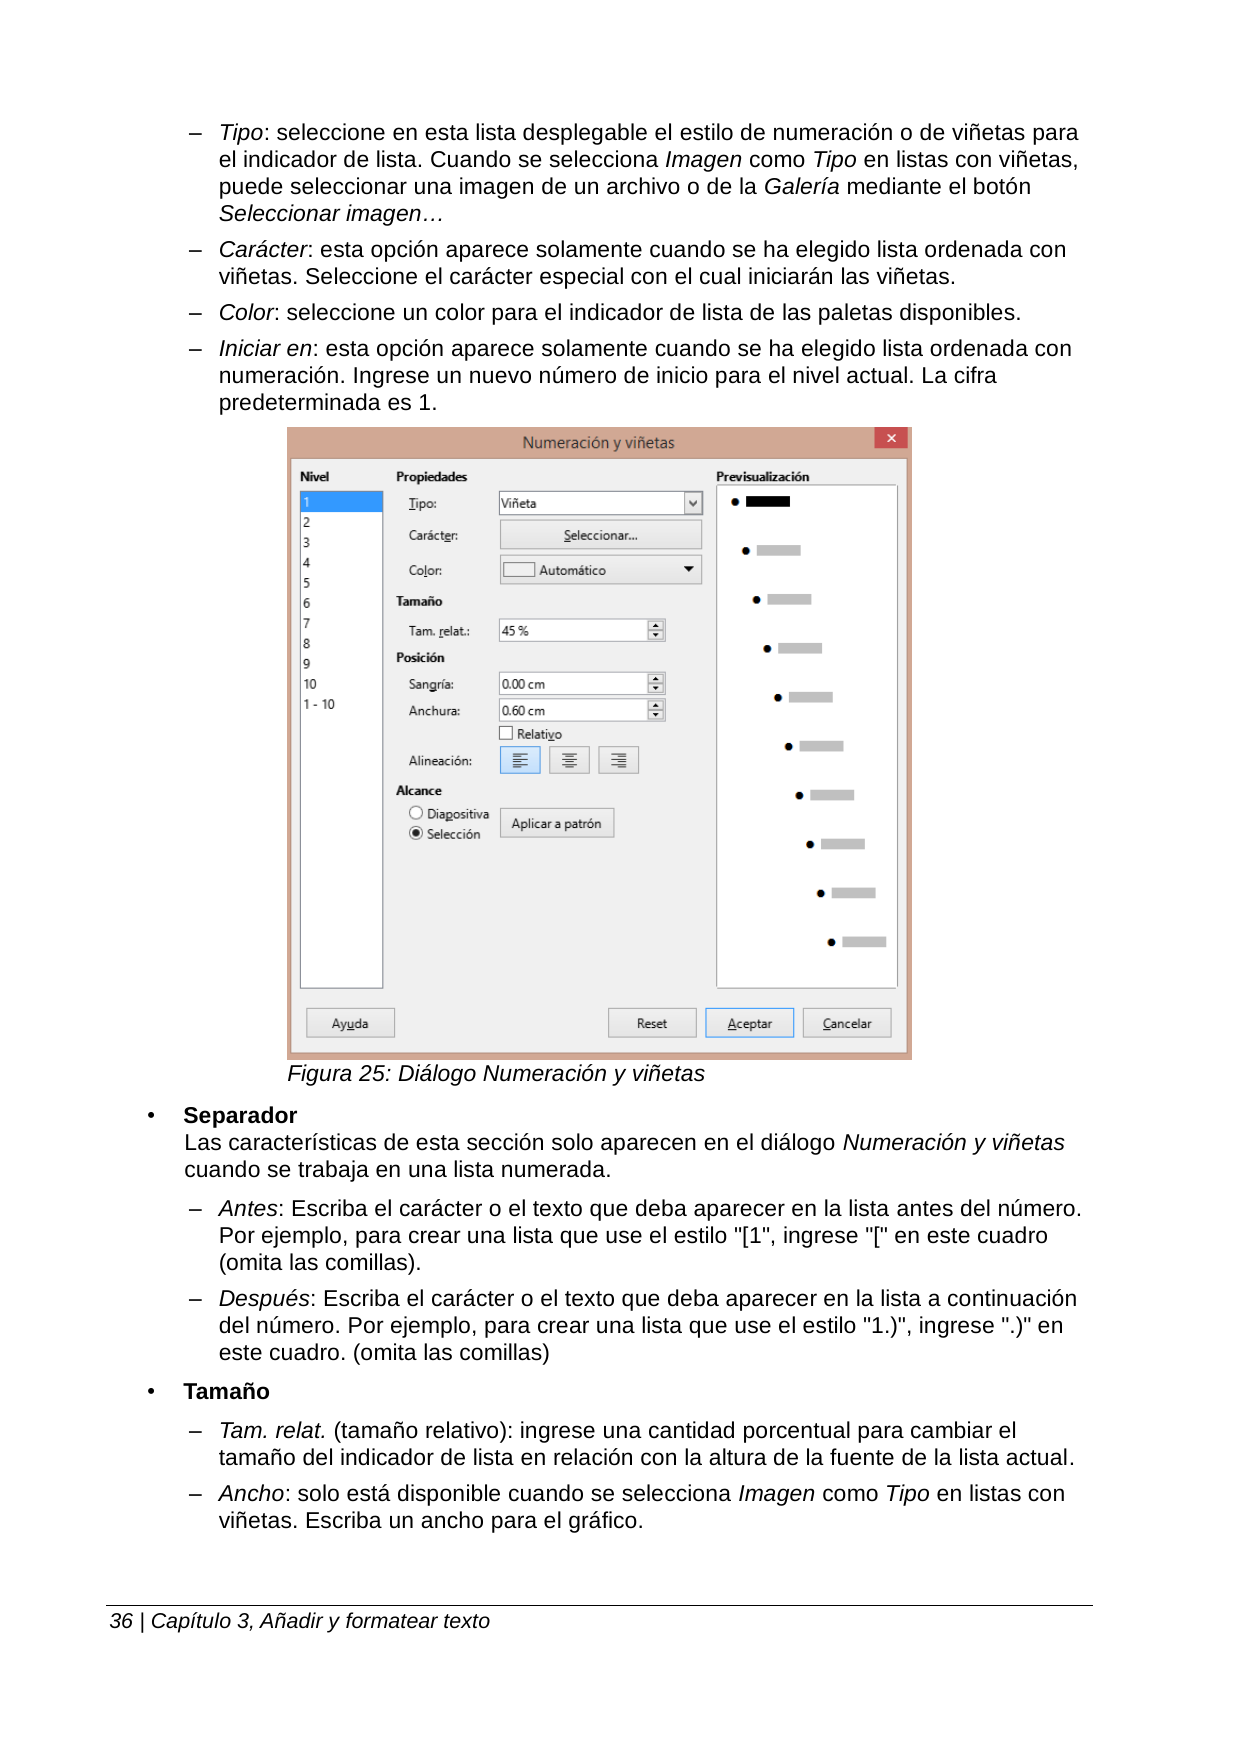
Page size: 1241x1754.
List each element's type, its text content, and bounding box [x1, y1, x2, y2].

list Separador Las características de esta sección solo aparecen en el diálogo Numeración y viñetas cuando se trabaja en una lista numerada. [144, 1098, 1093, 1186]
list Antes: Escriba el carácter o el texto que deba aparecer en la lista antes del número. Por ejemplo, para crear una lista que use el estilo "[1", ingrese "[" en este cuadro (omita las comillas). [189, 1194, 1093, 1276]
text Figura 25: Diálogo Numeración y viñetas [287, 1060, 912, 1086]
list Carácter: esta opción aparece solamente cuando se ha elegido lista ordenada con viñetas. Seleccione el carácter especial con el cual iniciarán las viñetas. [189, 235, 1093, 289]
list Color: seleccione un color para el indicador de lista de las paletas disponibles. [189, 298, 1093, 325]
picture [287, 427, 912, 1060]
list Tipo: seleccione en esta lista desplegable el estilo de numeración o de viñetas para el indicador de lista. Cuando se selecciona Imagen como Tipo en listas con viñetas, puede seleccionar una imagen de un archivo o de la Galería mediante el botón Seleccionar imagen… [189, 118, 1093, 226]
list Después: Escriba el carácter o el texto que deba aparecer en la lista a continuación del número. Por ejemplo, para crear una lista que use el estilo "1.)", ingrese ".)" en este cuadro. (omita las comillas) [189, 1284, 1093, 1366]
list Iniciar en: esta opción aparece solamente cuando se ha elegido lista ordenada con numeración. Ingrese un nuevo número de inicio para el nivel actual. La cifra predeterminada es 1. [189, 334, 1093, 416]
list Ancho: solo está disponible cuando se selecciona Imagen como Tipo en listas con viñetas. Escriba un ancho para el gráfico. [189, 1479, 1093, 1533]
list Tam. relat. (tamaño relativo): ingrese una cantidad porcentual para cambiar el tamaño del indicador de lista en relación con la altura de la fuente de la lista actual. [189, 1416, 1093, 1471]
list Tamaño [144, 1374, 1093, 1407]
